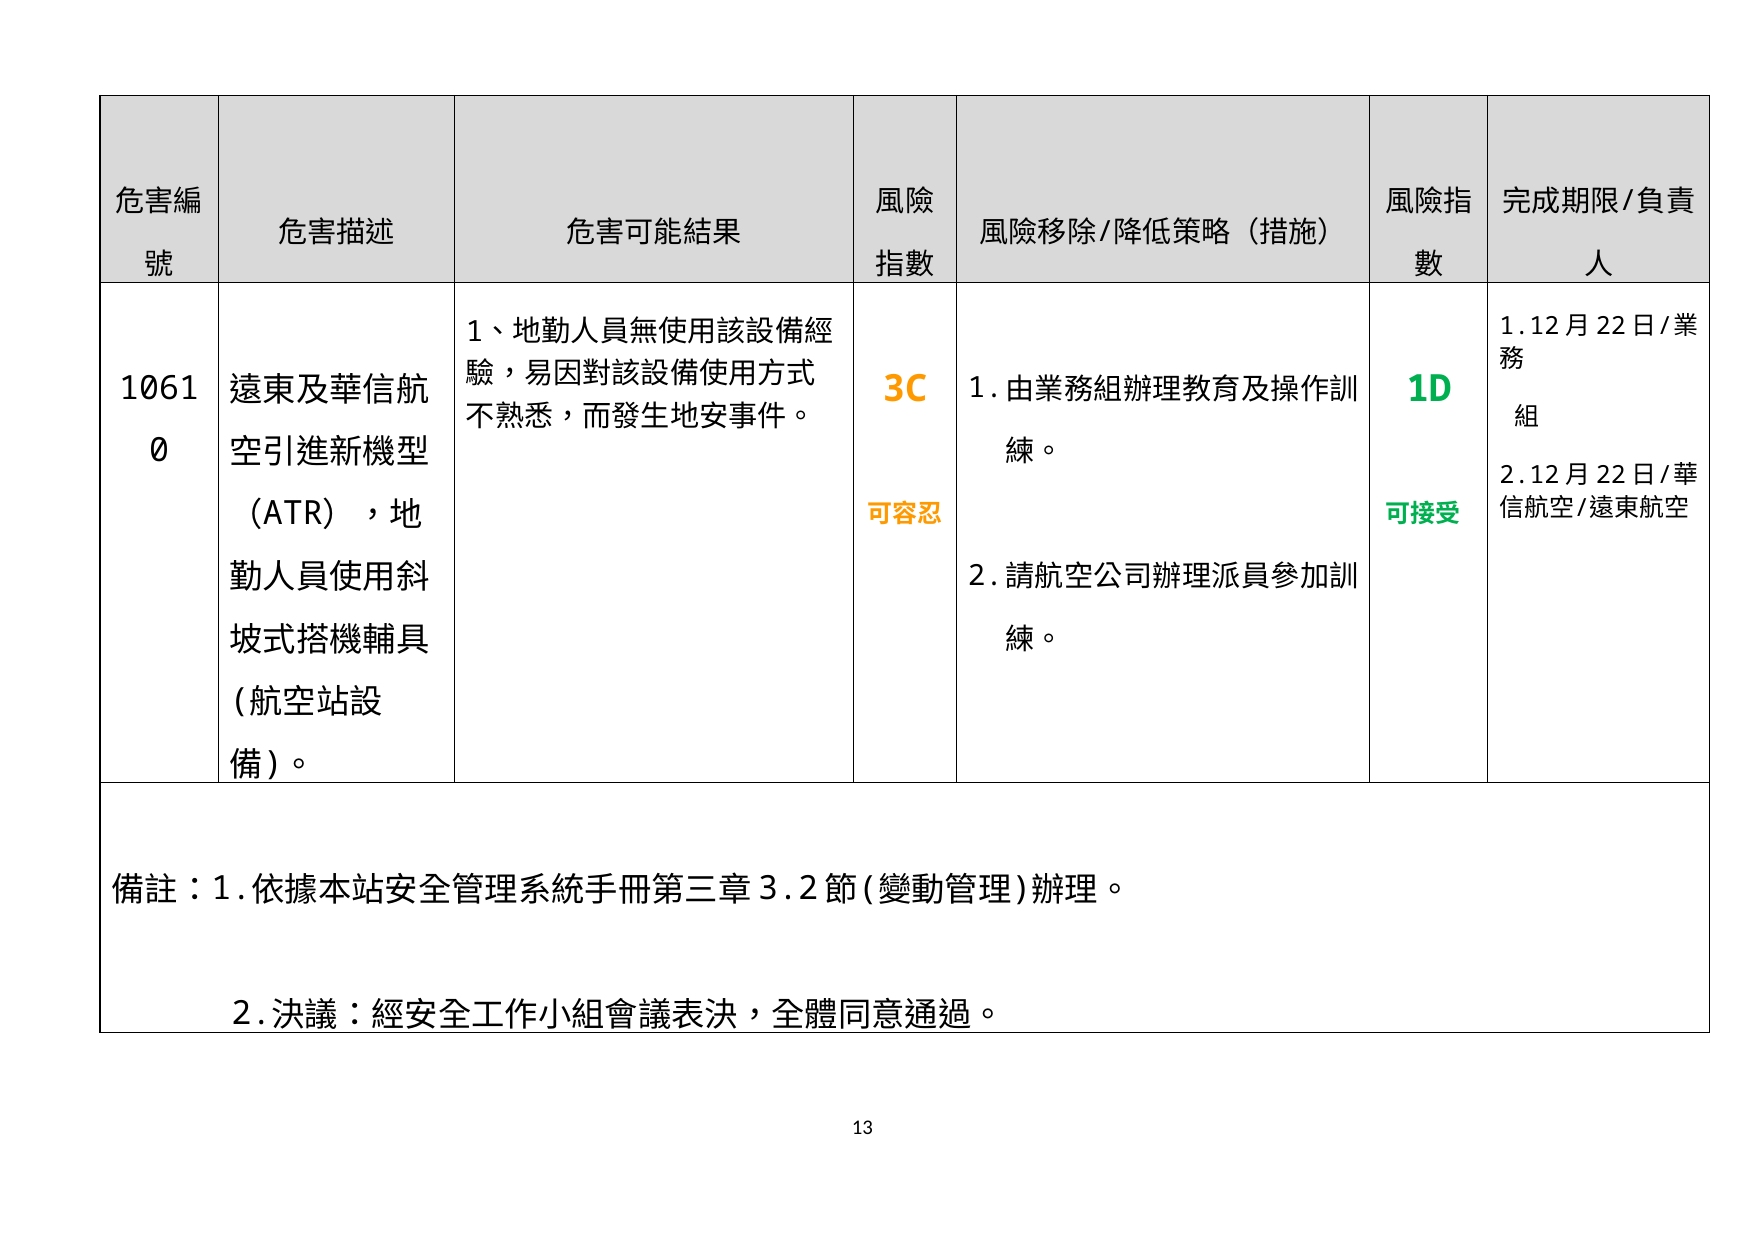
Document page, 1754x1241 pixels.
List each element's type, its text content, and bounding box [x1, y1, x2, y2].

table_header 風險指數 [1370, 96, 1487, 282]
table_cell 1、地勤人員無使用該設備經驗，易因對該設備使用方式不熟悉，而發生地安事件。 [455, 283, 853, 782]
table_header 危害編號 [101, 96, 218, 282]
table_header 風險指數 [854, 96, 956, 282]
table_header 完成期限/負責人 [1488, 96, 1709, 282]
table_cell 1.12月22日/業務 組 2.12月22日/華信航空/遠東航空 [1488, 283, 1709, 782]
table_cell 10610 [101, 283, 218, 782]
table_header 風險移除/降低策略（措施） [957, 96, 1369, 282]
table_cell 由業務組辦理教育及操作訓練。 請航空公司辦理派員參加訓練。 [957, 283, 1369, 782]
table_cell 備註：1.依據本站安全管理系統手冊第三章3.2節(變動管理)辦理。 2.決議：經安全工作小組會議表決，全體同意通過。 [101, 783, 1709, 1032]
table_cell 1D 可接受 [1370, 283, 1487, 782]
table_cell 3C 可容忍 [854, 283, 956, 782]
table_header 危害可能結果 [455, 96, 853, 282]
table_cell 遠東及華信航空引進新機型（ATR），地勤人員使用斜坡式搭機輔具(航空站設備)。 [219, 283, 454, 782]
table_header 危害描述 [219, 96, 454, 282]
